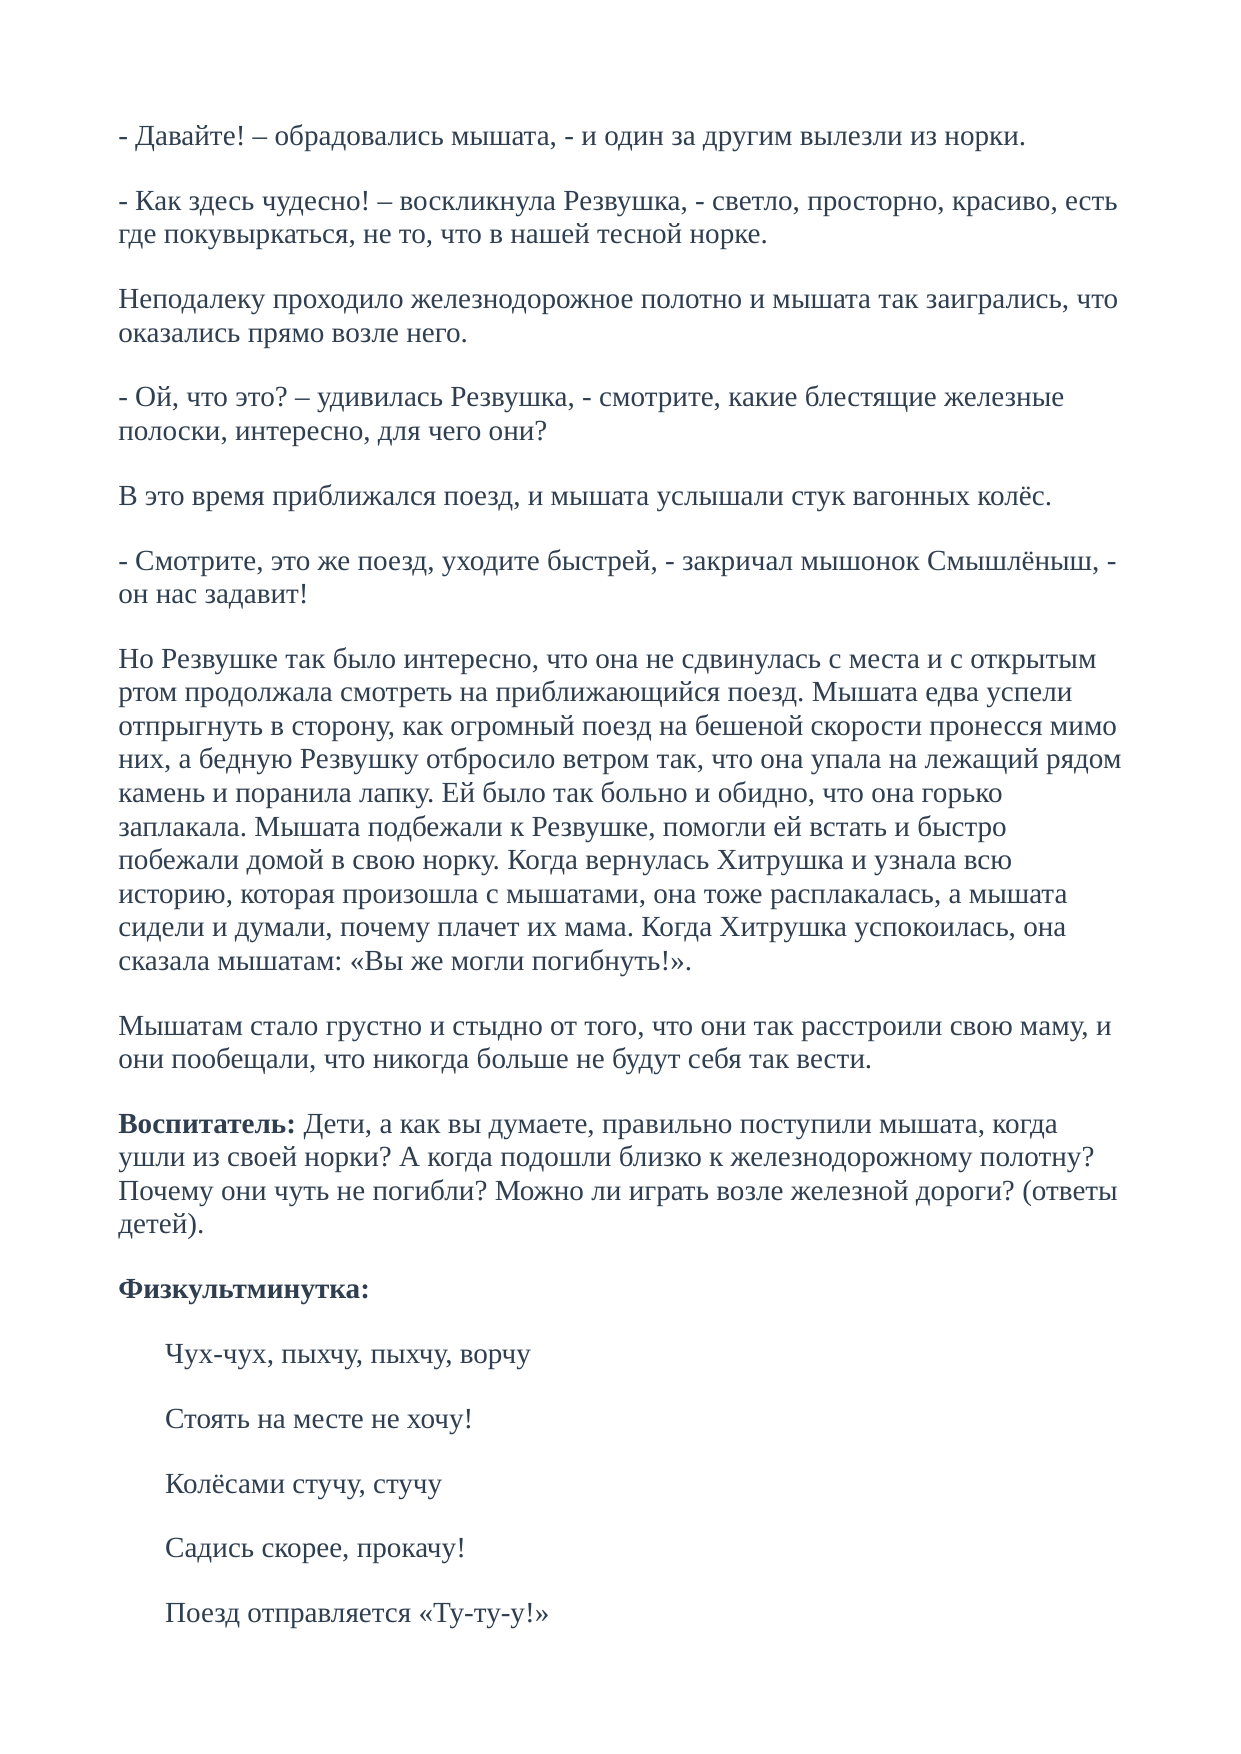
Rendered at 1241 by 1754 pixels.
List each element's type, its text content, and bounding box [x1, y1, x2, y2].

text - Давайте! – обрадовались мышата, - и один за другим вылезли из норки. [118, 118, 1122, 152]
text Садись скорее, прокачу! [165, 1531, 1122, 1564]
text Мышатам стало грустно и стыдно от того, что они так расстроили свою маму, и они пообещали, что никогда больше не будут себя так вести. [118, 1008, 1122, 1075]
text Но Резвушке так было интересно, что она не сдвинулась с места и с открытым ртом продолжала смотреть на приближающийся поезд. Мышата едва успели отпрыгнуть в сторону, как огромный поезд на бешеной скорости пронесся мимо них, а бедную Резвушку отбросило ветром так, что она упала на лежащий рядом камень и поранила лапку. Ей было так больно и обидно, что она горько заплакала. Мышата подбежали к Резвушке, помогли ей встать и быстро побежали домой в свою норку. Когда вернулась Хитрушка и узнала всю историю, которая произошла с мышатами, она тоже расплакалась, а мышата сидели и думали, почему плачет их мама. Когда Хитрушка успокоилась, она сказала мышатам: «Вы же могли погибнуть!». [118, 641, 1122, 976]
text Неподалеку проходило железнодорожное полотно и мышата так заигрались, что оказались прямо возле него. [118, 281, 1122, 348]
text - Ой, что это? – удивилась Резвушка, - смотрите, какие блестящие железные полоски, интересно, для чего они? [118, 379, 1122, 447]
text Физкультминутка: [118, 1271, 1122, 1305]
text Стоять на месте не хочу! [165, 1401, 1122, 1434]
text - Как здесь чудесно! – воскликнула Резвушка, - светло, просторно, красиво, есть где покувыркаться, не то, что в нашей тесной норке. [118, 183, 1122, 250]
text Воспитатель: Дети, а как вы думаете, правильно поступили мышата, когда ушли из своей норки? А когда подошли близко к железнодорожному полотну? Почему они чуть не погибли? Можно ли играть возле железной дороги? (ответы детей). [118, 1106, 1122, 1240]
text Поезд отправляется «Ту-ту-у!» [165, 1595, 1122, 1629]
text Колёсами стучу, стучу [165, 1466, 1122, 1499]
text - Смотрите, это же поезд, уходите быстрей, - закричал мышонок Смышлёныш, - он нас задавит! [118, 543, 1122, 610]
text В это время приближался поезд, и мышата услышали стук вагонных колёс. [118, 478, 1122, 511]
text Чух-чух, пыхчу, пыхчу, ворчу [165, 1336, 1122, 1370]
